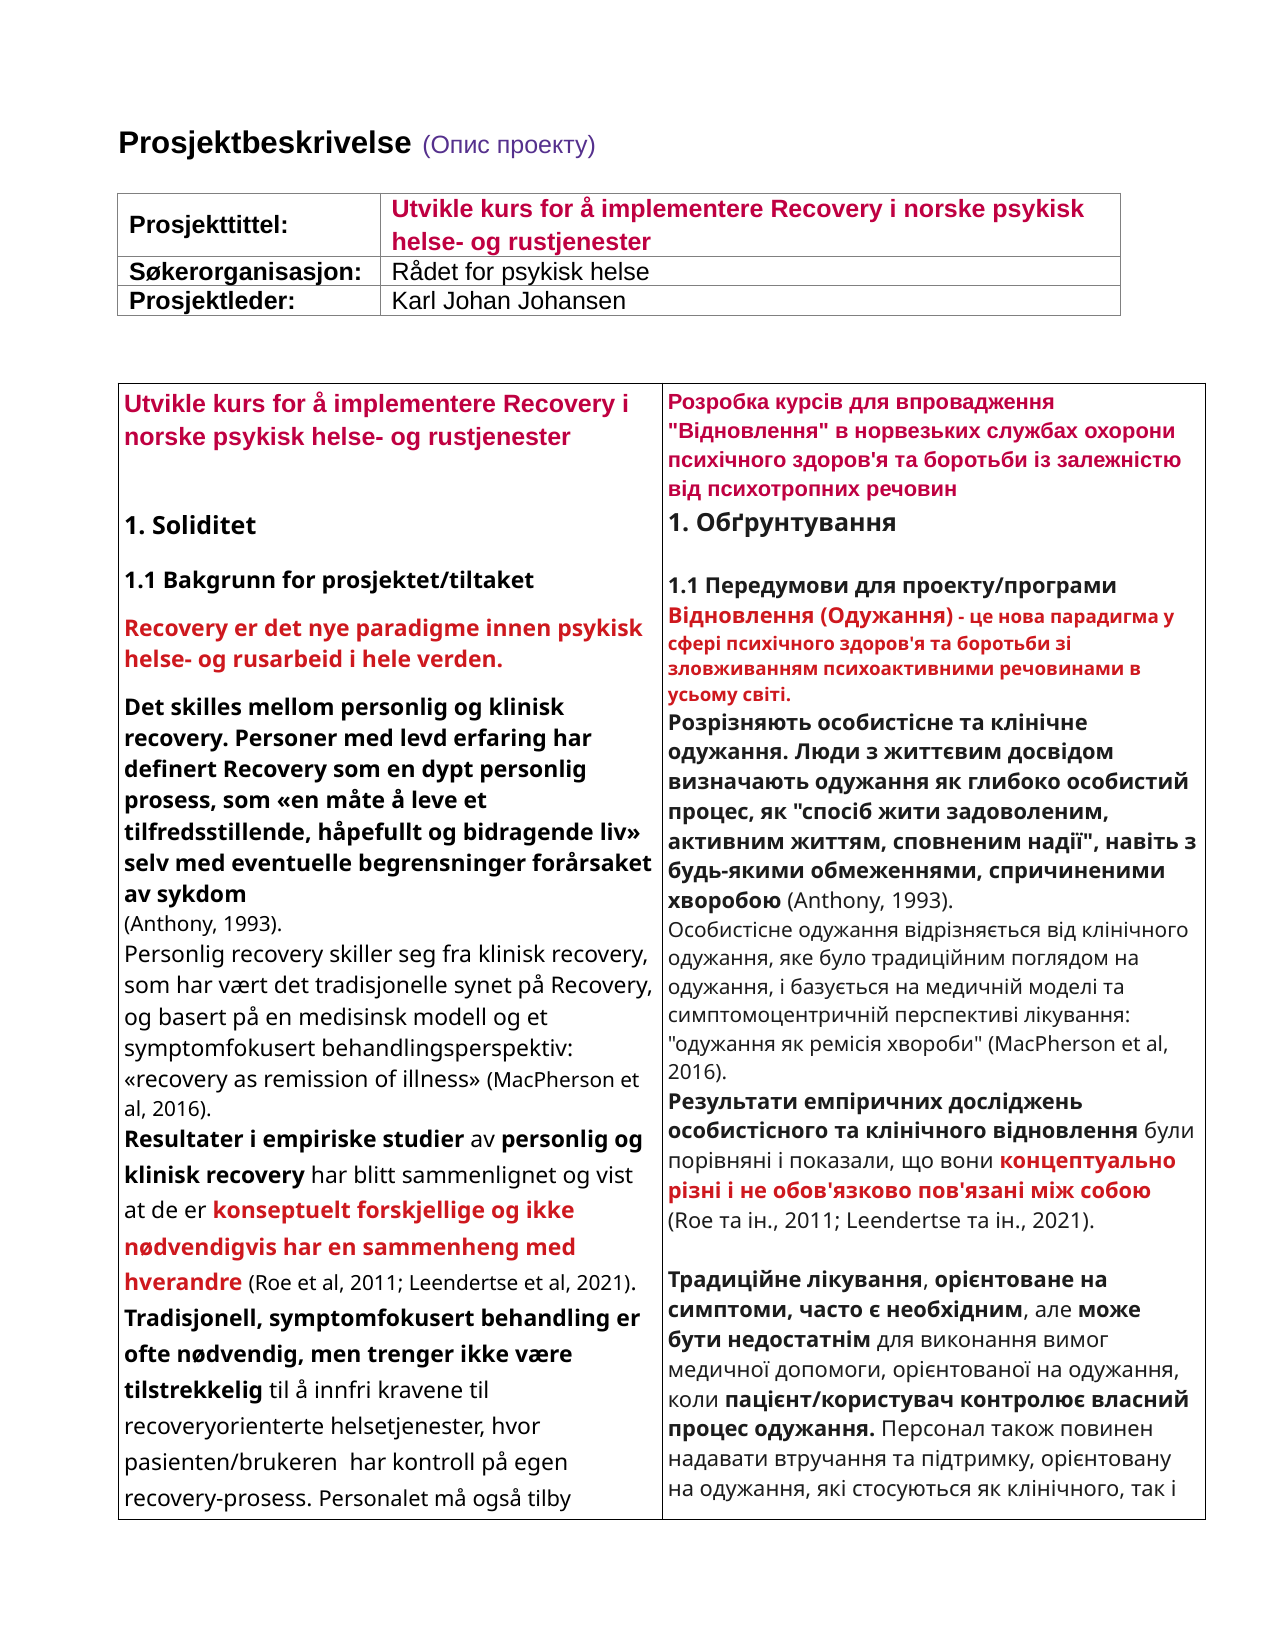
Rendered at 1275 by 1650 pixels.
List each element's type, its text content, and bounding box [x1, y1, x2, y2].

table_header Utvikle kurs for å implementere Recovery i norske psykisk helse- og rustjenester 1. Soliditet 1.1 Bakgrunn for prosjektet/tiltaket Recovery er det nye paradigme innen psykisk helse- og rusarbeid i hele verden. Det skilles mellom personlig og klinisk recovery. Personer med levd erfaring har definert Recovery som en dypt personlig prosess, som «en måte å leve et tilfredsstillende, håpefullt og bidragende liv» selv med eventuelle begrensninger forårsaket av sykdom (Anthony, 1993). Personlig recovery skiller seg fra klinisk recovery, som har vært det tradisjonelle synet på Recovery, og basert på en medisinsk modell og et symptomfokusert behandlingsperspektiv: «recovery as remission of illness» (MacPherson et al, 2016). Resultater i empiriske studier av personlig og klinisk recovery har blitt sammenlignet og vist at de er konseptuelt forskjellige og ikke nødvendigvis har en sammenheng med hverandre (Roe et al, 2011; Leendertse et al, 2021). Tradisjonell, symptomfokusert behandling er ofte nødvendig, men trenger ikke være tilstrekkelig til å innfri kravene til recoveryorienterte helsetjenester, hvor pasienten/brukeren har kontroll på egen recovery-prosess. Personalet må også tilby [119, 384, 662, 1519]
table_cell Søkerorganisasjon: [118, 257, 380, 285]
subtitle Prosjektbeskrivelse (Опис проекту) [118, 118, 1157, 161]
table_header Розробка курсів для впровадження "Відновлення" в норвезьких службах охорони психічного здоров'я та боротьби із залежністю від психотропних речовин 1. Обґрунтування 1.1 Передумови для проекту/програми Відновлення (Одужання) - це нова парадигма у сфері психічного здоров'я та боротьби зі зловживанням психоактивними речовинами в усьому світі. Розрізняють особистісне та клінічне одужання. Люди з життєвим досвідом визначають одужання як глибоко особистий процес, як "спосіб жити задоволеним, активним життям, сповненим надії", навіть з будь-якими обмеженнями, спричиненими хворобою (Anthony, 1993). Особистісне одужання відрізняється від клінічного одужання, яке було традиційним поглядом на одужання, і базується на медичній моделі та симптомоцентричній перспективі лікування: "одужання як ремісія хвороби" (MacPherson et al, 2016). Результати емпіричних досліджень особистісного та клінічного відновлення були порівняні і показали, що вони концептуально різні і не обов'язково пов'язані між собою (Roe та ін., 2011; Leendertse та ін., 2021). Традиційне лікування, орієнтоване на симптоми, часто є необхідним, але може бути недостатнім для виконання вимог медичної допомоги, орієнтованої на одужання, коли пацієнт/користувач контролює власний процес одужання. Персонал також повинен надавати втручання та підтримку, орієнтовану на одужання, які стосуються як клінічного, так і [663, 384, 1205, 1519]
table_cell Rådet for psykisk helse [381, 257, 1120, 285]
table_header Utvikle kurs for å implementere Recovery i norske psykisk helse- og rustjenester [381, 194, 1120, 256]
table_header Prosjekttittel: [118, 194, 380, 256]
table_cell Prosjektleder: [118, 286, 380, 315]
table_cell Karl Johan Johansen [381, 286, 1120, 315]
